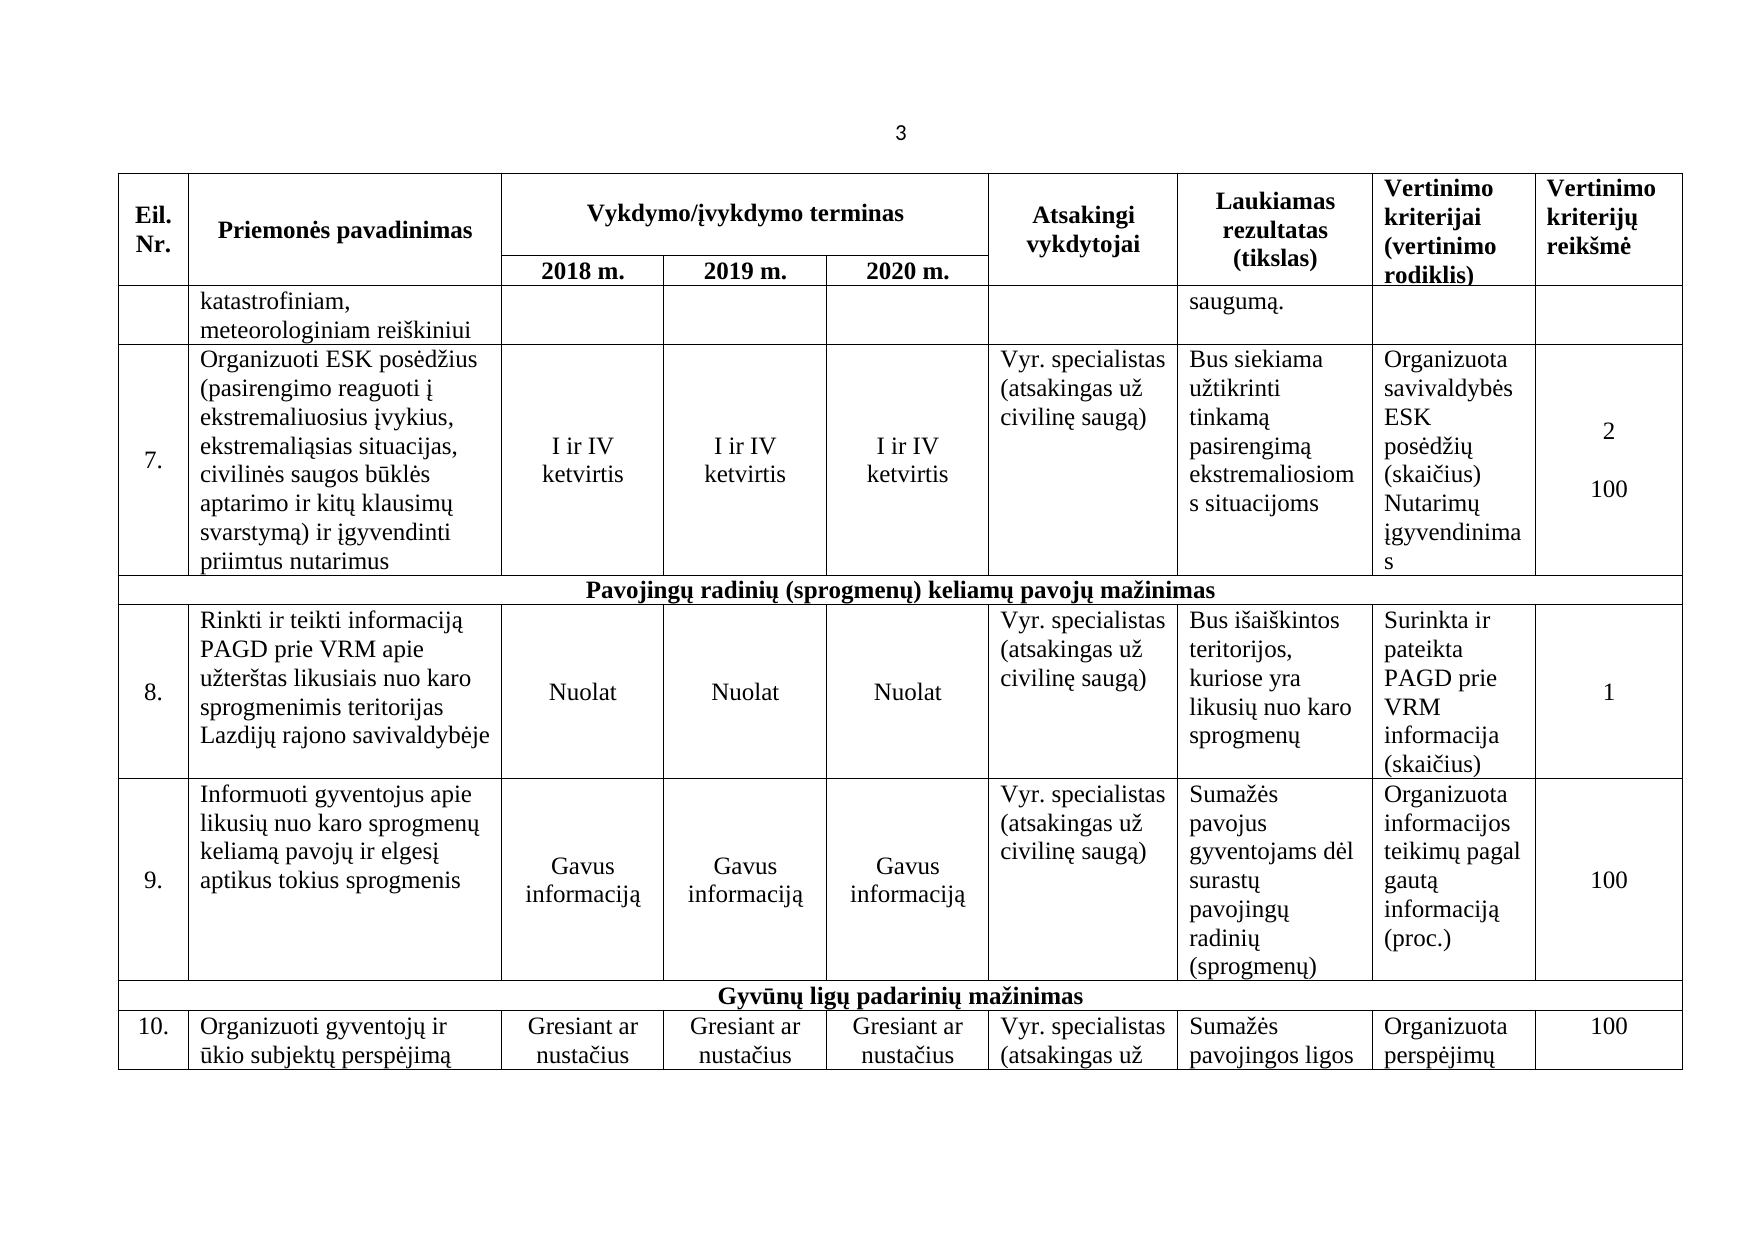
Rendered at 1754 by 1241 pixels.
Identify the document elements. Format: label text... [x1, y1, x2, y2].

table_cell Sumažės pavojus gyventojams dėl surastų pavojingų radinių (sprogmenų) [1178, 779, 1372, 980]
table_cell 2 100 [1536, 345, 1682, 574]
table_cell 7. [119, 345, 188, 574]
table_cell [119, 286, 188, 343]
table_cell Pavojingų radinių (sprogmenų) keliamų pavojų mažinimas [119, 576, 1682, 604]
table_header Eil. Nr. [119, 174, 188, 285]
table_cell Surinkta ir pateikta PAGD prie VRM informacija (skaičius) [1373, 605, 1535, 778]
table_cell Gavus informaciją [827, 779, 988, 980]
table_cell Bus siekiama užtikrinti tinkamą pasirengimą ekstremaliosioms situacijoms [1178, 345, 1372, 574]
table_cell Organizuoti ESK posėdžius (pasirengimo reaguoti į ekstremaliuosius įvykius, ekstremaliąsias situacijas, civilinės saugos būklės aptarimo ir kitų klausimų svarstymą) ir įgyvendinti priimtus nutarimus [189, 345, 501, 574]
table_header Vykdymo/įvykdymo terminas [502, 174, 988, 255]
table_cell [502, 286, 663, 343]
table_cell 9. [119, 779, 188, 980]
table_cell [664, 286, 826, 343]
table_cell Gresiant ar nustačius [502, 1011, 663, 1068]
table_cell Gyvūnų ligų padarinių mažinimas [119, 981, 1682, 1010]
table_cell Vyr. specialistas (atsakingas už civilinę saugą) [989, 605, 1177, 778]
table_cell Bus išaiškintos teritorijos, kuriose yra likusių nuo karo sprogmenų [1178, 605, 1372, 778]
table_cell [1536, 286, 1682, 343]
table_cell Gresiant ar nustačius [827, 1011, 988, 1068]
table_cell katastrofiniam, meteorologiniam reiškiniui [189, 286, 501, 343]
table_cell 2020 m. [827, 256, 988, 285]
table_cell Nuolat [664, 605, 826, 778]
table_cell 2019 m. [664, 256, 826, 285]
table_cell 2018 m. [502, 256, 663, 285]
table_cell Organizuota informacijos teikimų pagal gautą informaciją (proc.) [1373, 779, 1535, 980]
table_cell Gresiant ar nustačius [664, 1011, 826, 1068]
table_cell 100 [1536, 1011, 1682, 1068]
table_cell Vyr. specialistas (atsakingas už [989, 1011, 1177, 1068]
table_cell saugumą. [1178, 286, 1372, 343]
table_cell Vyr. specialistas (atsakingas už civilinę saugą) [989, 779, 1177, 980]
table_cell Organizuoti gyventojų ir ūkio subjektų perspėjimą [189, 1011, 501, 1068]
table_header Atsakingi vykdytojai [989, 174, 1177, 285]
table_cell 10. [119, 1011, 188, 1068]
table_cell Nuolat [827, 605, 988, 778]
table_cell Organizuota perspėjimų [1373, 1011, 1535, 1068]
table_header Laukiamas rezultatas (tikslas) [1178, 174, 1372, 285]
table_cell Sumažės pavojingos ligos [1178, 1011, 1372, 1068]
table_cell 1 [1536, 605, 1682, 778]
table_cell I ir IV ketvirtis [502, 345, 663, 574]
table_header Vertinimo kriterijai (vertinimo rodiklis) [1373, 174, 1535, 285]
table_cell [989, 286, 1177, 343]
table_header Priemonės pavadinimas [189, 174, 501, 285]
table_cell 100 [1536, 779, 1682, 980]
table_cell [827, 286, 988, 343]
table_cell [1373, 286, 1535, 343]
table_header Vertinimo kriterijų reikšmė [1536, 174, 1682, 285]
table_cell 8. [119, 605, 188, 778]
table_cell Gavus informaciją [664, 779, 826, 980]
table_cell Vyr. specialistas (atsakingas už civilinę saugą) [989, 345, 1177, 574]
table_cell I ir IV ketvirtis [664, 345, 826, 574]
table_cell Rinkti ir teikti informaciją PAGD prie VRM apie užterštas likusiais nuo karo sprogmenimis teritorijas Lazdijų rajono savivaldybėje [189, 605, 501, 778]
table_cell Gavus informaciją [502, 779, 663, 980]
table_cell Informuoti gyventojus apie likusių nuo karo sprogmenų keliamą pavojų ir elgesį aptikus tokius sprogmenis [189, 779, 501, 980]
table_cell I ir IV ketvirtis [827, 345, 988, 574]
table_cell Nuolat [502, 605, 663, 778]
table_cell Organizuota savivaldybės ESK posėdžių (skaičius) Nutarimų įgyvendinimas [1373, 345, 1535, 574]
